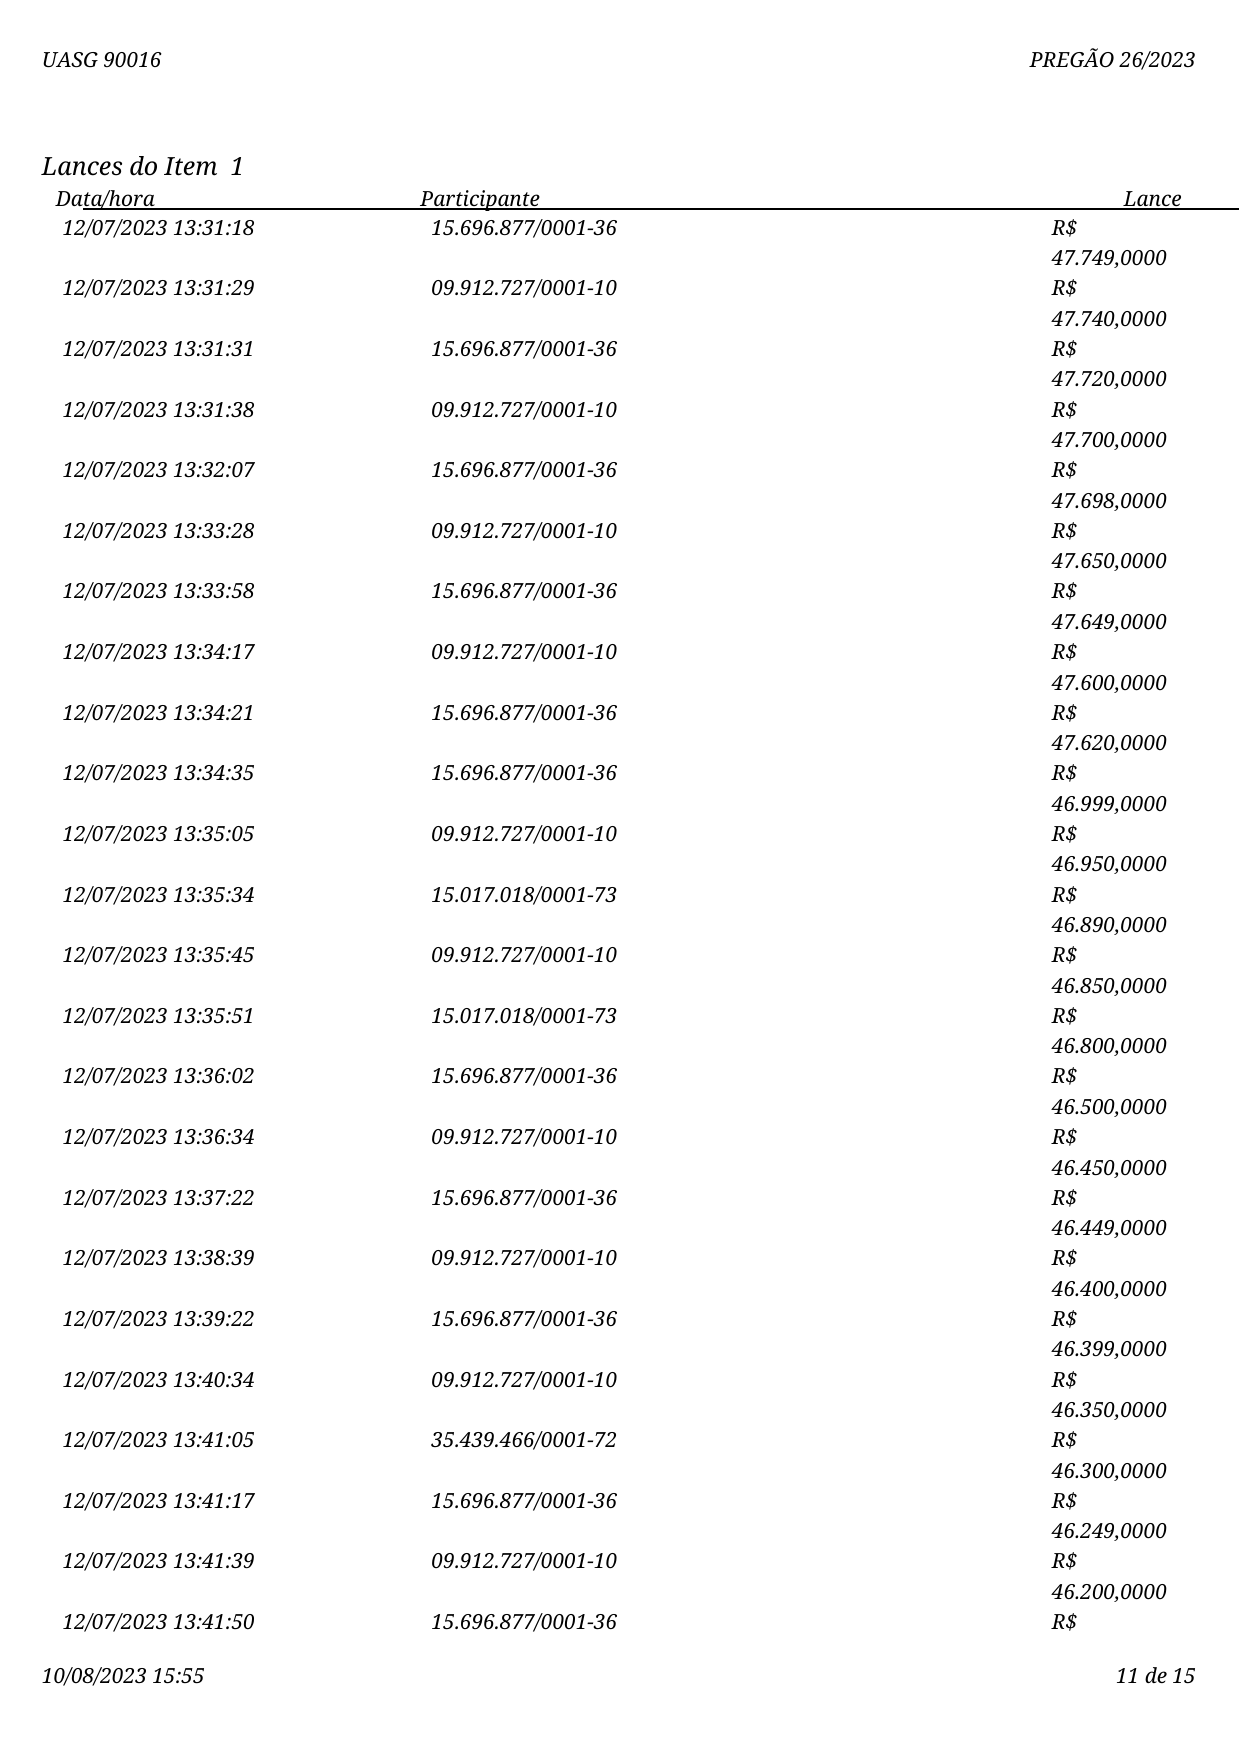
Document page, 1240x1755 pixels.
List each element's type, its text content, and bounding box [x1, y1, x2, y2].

table_cell 09.912.727/0001-10 [431, 1365, 1052, 1425]
table_cell 12/07/2023 13:33:58 [63, 577, 431, 637]
table_cell 12/07/2023 13:41:05 [63, 1425, 431, 1486]
table_cell 12/07/2023 13:35:45 [63, 940, 431, 1001]
table_cell 09.912.727/0001-10 [431, 940, 1052, 1001]
table_cell 15.696.877/0001-36 [431, 698, 1052, 758]
table_cell 12/07/2023 13:33:28 [63, 516, 431, 577]
table_cell 12/07/2023 13:35:34 [63, 880, 431, 940]
table_cell 12/07/2023 13:34:21 [63, 698, 431, 758]
table_cell 09.912.727/0001-10 [431, 819, 1052, 880]
table_cell 12/07/2023 13:41:39 [63, 1547, 431, 1607]
table_cell 09.912.727/0001-10 [431, 637, 1052, 698]
table_cell R$ 46.300,0000 [1052, 1425, 1177, 1486]
table_cell R$ 47.740,0000 [1052, 274, 1177, 334]
table_cell 12/07/2023 13:39:22 [63, 1304, 431, 1365]
table_cell R$ 46.850,0000 [1052, 940, 1177, 1001]
table_cell 12/07/2023 13:35:51 [63, 1001, 431, 1062]
table_cell 09.912.727/0001-10 [431, 516, 1052, 577]
table_cell 15.696.877/0001-36 [431, 1062, 1052, 1122]
table_cell 09.912.727/0001-10 [431, 395, 1052, 455]
table_cell R$ 47.620,0000 [1052, 698, 1177, 758]
table_cell 15.696.877/0001-36 [431, 213, 1052, 273]
table_cell 15.696.877/0001-36 [431, 1607, 1052, 1645]
table_cell R$ 47.749,0000 [1052, 213, 1177, 273]
table_cell 15.696.877/0001-36 [431, 455, 1052, 516]
table_cell R$ 47.649,0000 [1052, 577, 1177, 637]
table_cell 15.696.877/0001-36 [431, 1486, 1052, 1547]
table_cell 15.017.018/0001-73 [431, 1001, 1052, 1062]
table_cell 15.696.877/0001-36 [431, 334, 1052, 395]
table_cell R$ 47.650,0000 [1052, 516, 1177, 577]
table_cell 12/07/2023 13:34:35 [63, 759, 431, 819]
table_cell R$ 46.400,0000 [1052, 1244, 1177, 1304]
table_cell R$ 47.720,0000 [1052, 334, 1177, 395]
table_cell R$ 46.950,0000 [1052, 819, 1177, 880]
table_cell R$ 46.500,0000 [1052, 1062, 1177, 1122]
table_cell R$ 46.999,0000 [1052, 759, 1177, 819]
table_cell 15.696.877/0001-36 [431, 577, 1052, 637]
table_cell 12/07/2023 13:37:22 [63, 1183, 431, 1243]
table_cell 12/07/2023 13:36:34 [63, 1122, 431, 1183]
table_cell R$ 46.200,0000 [1052, 1547, 1177, 1607]
table_cell R$ 46.350,0000 [1052, 1365, 1177, 1425]
table_cell 09.912.727/0001-10 [431, 1244, 1052, 1304]
table_cell R$ 46.449,0000 [1052, 1183, 1177, 1243]
table_cell 12/07/2023 13:36:02 [63, 1062, 431, 1122]
table_cell R$ 46.399,0000 [1052, 1304, 1177, 1365]
table_cell R$ 47.600,0000 [1052, 637, 1177, 698]
table_cell 35.439.466/0001-72 [431, 1425, 1052, 1486]
table_cell R$ 47.698,0000 [1052, 455, 1177, 516]
table_cell 12/07/2023 13:34:17 [63, 637, 431, 698]
table_cell 12/07/2023 13:31:38 [63, 395, 431, 455]
table_cell R$ [1052, 1607, 1177, 1645]
table_cell R$ 46.890,0000 [1052, 880, 1177, 940]
table_cell 15.696.877/0001-36 [431, 759, 1052, 819]
table_cell 12/07/2023 13:31:31 [63, 334, 431, 395]
table_cell R$ 46.800,0000 [1052, 1001, 1177, 1062]
table_cell 12/07/2023 13:32:07 [63, 455, 431, 516]
table_cell R$ 47.700,0000 [1052, 395, 1177, 455]
table_cell 12/07/2023 13:31:18 [63, 213, 431, 273]
table_cell 15.696.877/0001-36 [431, 1183, 1052, 1243]
table_cell 12/07/2023 13:41:50 [63, 1607, 431, 1645]
table_cell 09.912.727/0001-10 [431, 1122, 1052, 1183]
table_cell 12/07/2023 13:40:34 [63, 1365, 431, 1425]
table_cell R$ 46.249,0000 [1052, 1486, 1177, 1547]
table_cell 12/07/2023 13:41:17 [63, 1486, 431, 1547]
table_cell 09.912.727/0001-10 [431, 274, 1052, 334]
table_cell 12/07/2023 13:31:29 [63, 274, 431, 334]
table_cell 12/07/2023 13:38:39 [63, 1244, 431, 1304]
table_cell 15.017.018/0001-73 [431, 880, 1052, 940]
table_cell 09.912.727/0001-10 [431, 1547, 1052, 1607]
table_cell 15.696.877/0001-36 [431, 1304, 1052, 1365]
table_cell 12/07/2023 13:35:05 [63, 819, 431, 880]
table_cell R$ 46.450,0000 [1052, 1122, 1177, 1183]
